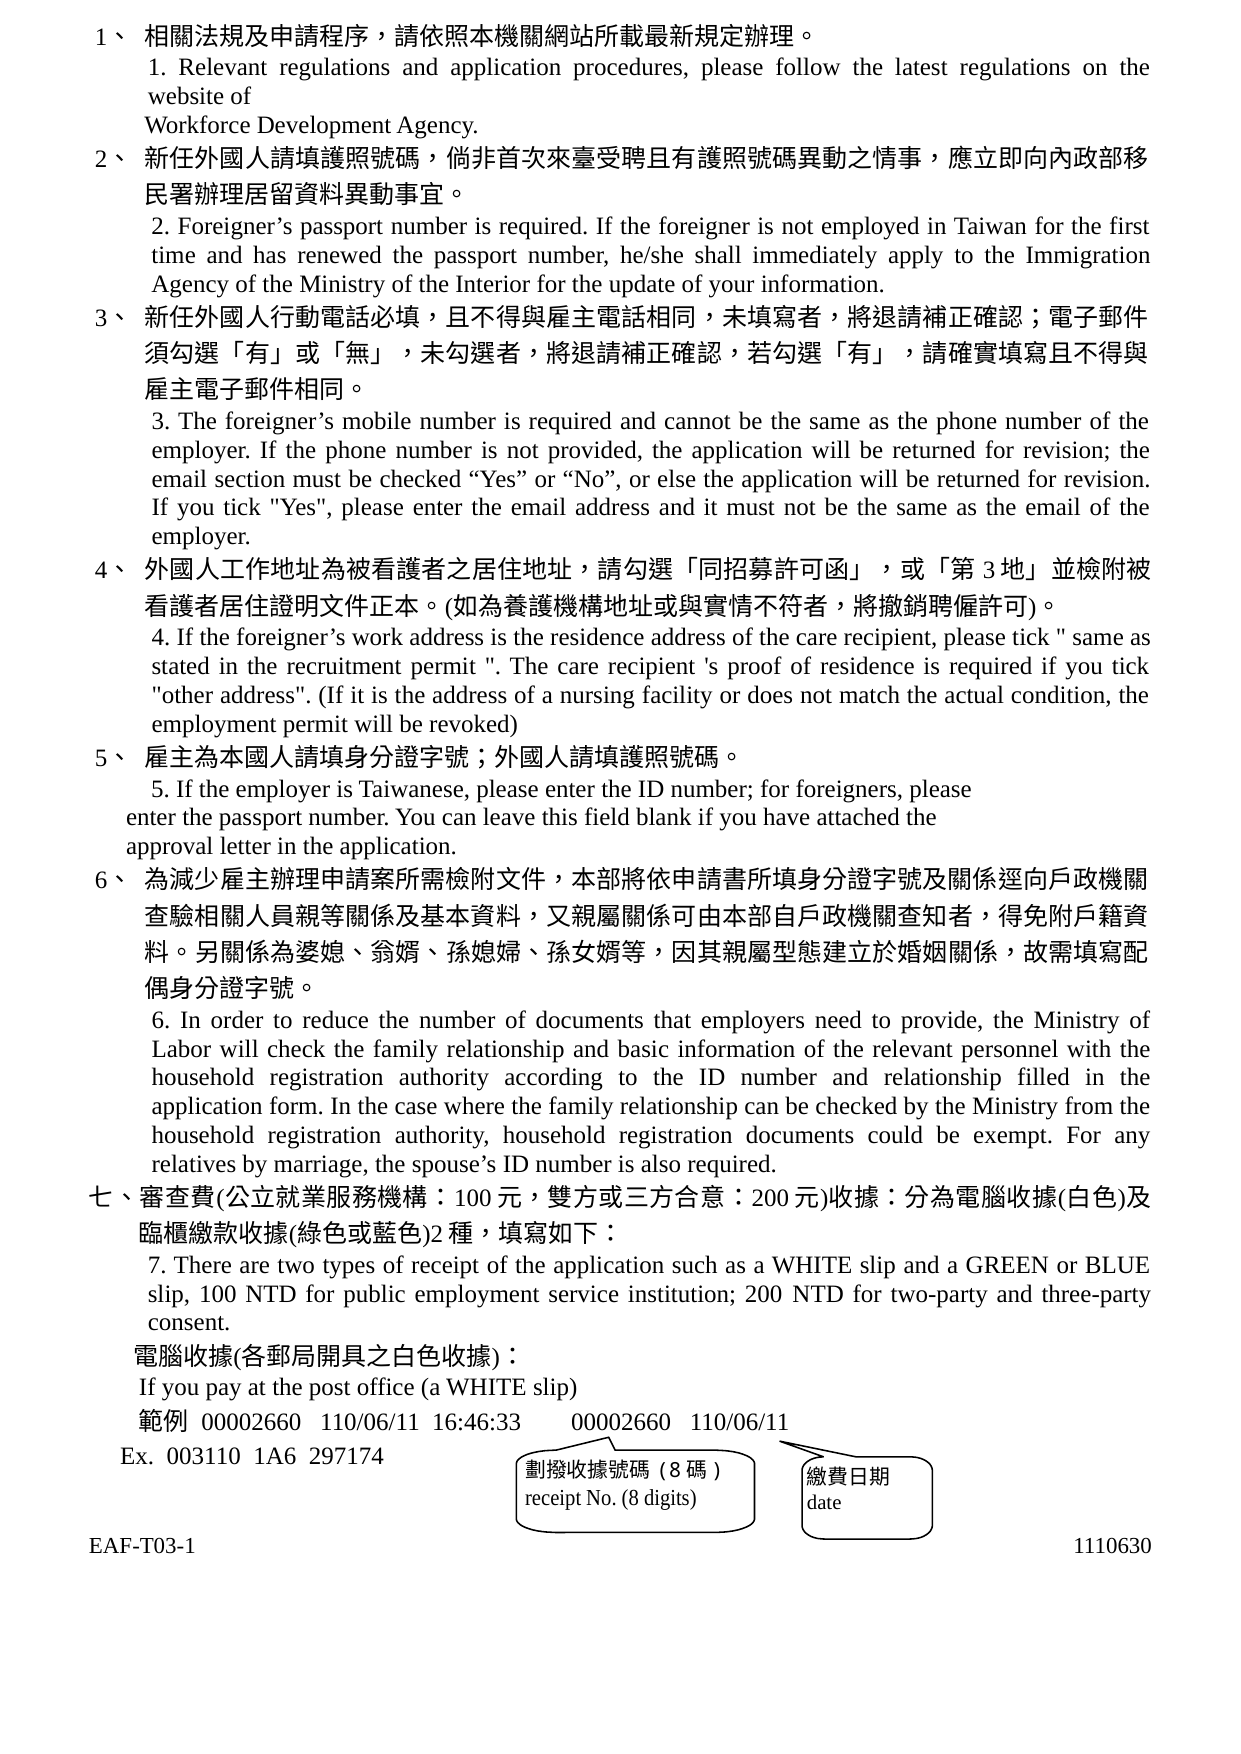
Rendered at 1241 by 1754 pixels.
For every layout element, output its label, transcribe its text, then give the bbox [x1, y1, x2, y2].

text 4. If the foreigner’s work address is the residence address of the care recipient, please tick " same as stated in the recruitment permit ". The care recipient 's proof of residence is required if you tick "other address". (If it is the address of a nursing facility or does not match the actual condition, the employment permit will be revoked) [151, 622, 1152, 737]
text 3. The foreigner’s mobile number is required and cannot be the same as the phone number of the employer. If the phone number is not provided, the application will be returned for revision; the email section must be checked “Yes” or “No”, or else the application will be returned for revision. If you tick "Yes", please enter the email address and it must not be the same as the email of the employer. [151, 406, 1152, 550]
list 新任外國人請填護照號碼，倘非首次來臺受聘且有護照號碼異動之情事，應立即向內政部移民署辦理居留資料異動事宜。 [94, 139, 1152, 211]
list 新任外國人行動電話必填，且不得與雇主電話相同，未填寫者，將退請補正確認；電子郵件須勾選「有」或「無」，未勾選者，將退請補正確認，若勾選「有」，請確實填寫且不得與雇主電子郵件相同。 [94, 297, 1152, 406]
text If you pay at the post office (a WHITE slip) [139, 1372, 1152, 1401]
list 外國人工作地址為被看護者之居住地址，請勾選「同招募許可函」，或「第3地」並檢附被看護者居住證明文件正本。(如為養護機構地址或與實情不符者，將撤銷聘僱許可)。 [94, 550, 1152, 622]
text 1. Relevant regulations and application procedures, please follow the latest regulations on the website of [148, 52, 1152, 110]
text approval letter in the application. [94, 831, 1146, 860]
text 七、審查費(公立就業服務機構：100元，雙方或三方合意：200元)收據：分為電腦收據(白色)及臨櫃繳款收據(綠色或藍色)2種，填寫如下： [89, 1177, 1152, 1250]
text 7. There are two types of receipt of the application such as a WHITE slip and a GREEN or BLUE slip, 100 NTD for public employment service institution; 200 NTD for two-party and three-party consent. [148, 1250, 1152, 1336]
text Workforce Development Agency. [132, 110, 1152, 139]
text enter the passport number. You can leave this field blank if you have attached the [94, 802, 1146, 831]
text Ex. 003110 1A6 297174 [101, 1437, 602, 1471]
text Ex. 003110 1A6 297174 [610, 1437, 1152, 1471]
text 電腦收據(各郵局開具之白色收據)： [133, 1336, 1152, 1372]
text 範例 00002660 110/06/11 16:46:33 00002660 110/06/11 [101, 1401, 1152, 1437]
text 6. In order to reduce the number of documents that employers need to provide, the Ministry of Labor will check the family relationship and basic information of the relevant personnel with the household registration authority according to the ID number and relationship filled in the application form. In the case where the family relationship can be checked by the Ministry from the household registration authority, household registration documents could be exempt. For any relatives by marriage, the spouse’s ID number is also required. [151, 1005, 1152, 1177]
list 相關法規及申請程序，請依照本機關網站所載最新規定辦理。 [94, 16, 1152, 52]
list 為減少雇主辦理申請案所需檢附文件，本部將依申請書所填身分證字號及關係逕向戶政機關查驗相關人員親等關係及基本資料，又親屬關係可由本部自戶政機關查知者，得免附戶籍資料。另關係為婆媳、翁婿、孫媳婦、孫女婿等，因其親屬型態建立於婚姻關係，故需填寫配偶身分證字號。 [94, 860, 1152, 1005]
list 雇主為本國人請填身分證字號；外國人請填護照號碼。 [94, 737, 1152, 774]
text 2. Foreigner’s passport number is required. If the foreigner is not employed in Taiwan for the first time and has renewed the passport number, he/she shall immediately apply to the Immigration Agency of the Ministry of the Interior for the update of your information. [151, 211, 1152, 297]
text 5. If the employer is Taiwanese, please enter the ID number; for foreigners, please [144, 774, 1152, 802]
